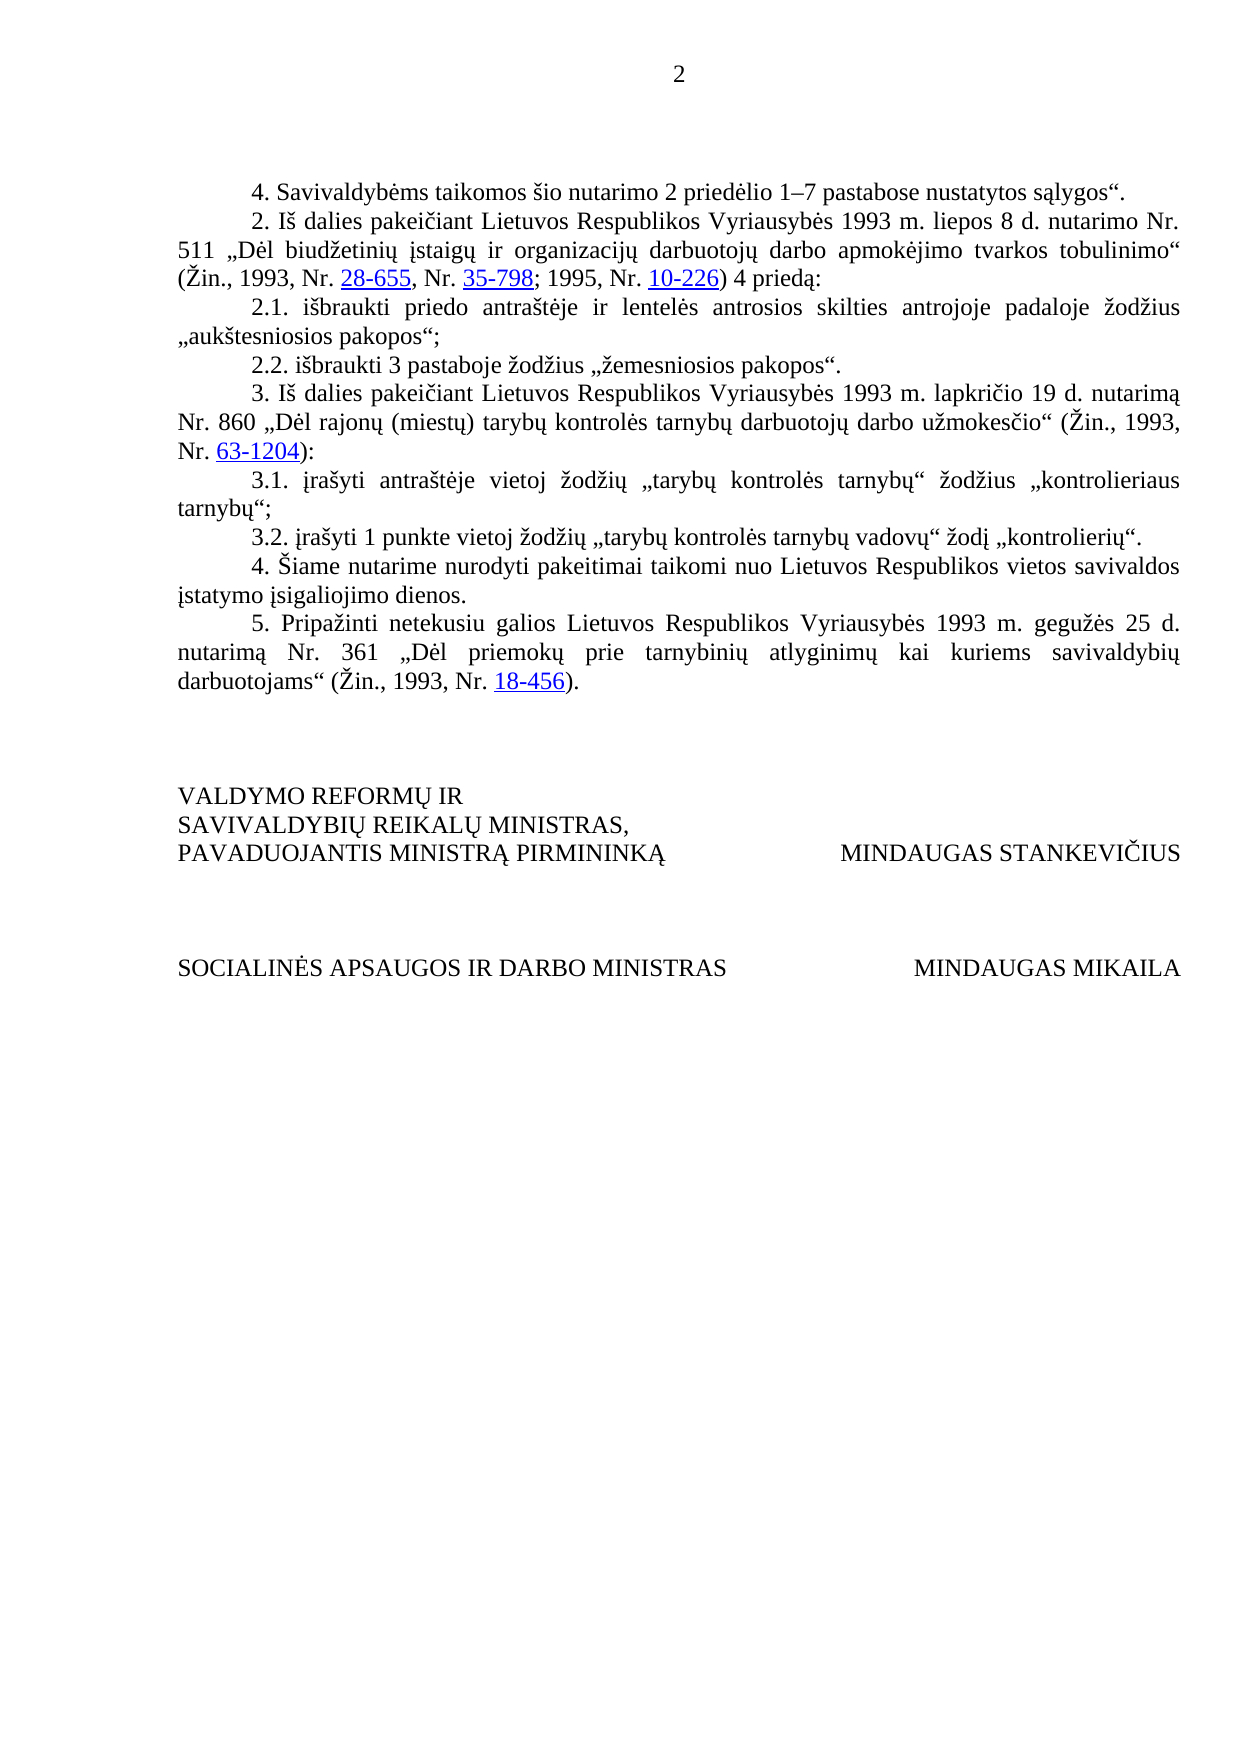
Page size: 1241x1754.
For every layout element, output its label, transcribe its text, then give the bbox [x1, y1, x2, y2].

text 5. Pripažinti netekusiu galios Lietuvos Respublikos Vyriausybės 1993 m. gegužės 25 d. nutarimą Nr. 361 „Dėl priemokų prie tarnybinių atlyginimų kai kuriems savivaldybių darbuotojams“ (Žin., 1993, Nr. 18-456). [177, 608, 1181, 695]
text 4. Šiame nutarime nurodyti pakeitimai taikomi nuo Lietuvos Respublikos vietos savivaldos įstatymo įsigaliojimo dienos. [177, 551, 1181, 608]
text 2.1. išbraukti priedo antraštėje ir lentelės antrosios skilties antrojoje padaloje žodžius „aukštesniosios pakopos“; [177, 292, 1181, 350]
text 2.2. išbraukti 3 pastaboje žodžius „žemesniosios pakopos“. [177, 350, 1181, 378]
text SOCIALINĖS APSAUGOS IR DARBO MINISTRAS MINDAUGAS MIKAILA [177, 953, 1181, 982]
text 4. Savivaldybėms taikomos šio nutarimo 2 priedėlio 1–7 pastabose nustatytos sąlygos“. [177, 177, 1181, 206]
text PAVADUOJANTIS MINISTRĄ PIRMININKĄ MINDAUGAS STANKEVIČIUS [177, 838, 1181, 867]
text 3.2. įrašyti 1 punkte vietoj žodžių „tarybų kontrolės tarnybų vadovų“ žodį „kontrolierių“. [177, 522, 1181, 551]
text VALDYMO REFORMŲ IR [177, 781, 1181, 810]
text 3.1. įrašyti antraštėje vietoj žodžių „tarybų kontrolės tarnybų“ žodžius „kontrolieriaus tarnybų“; [177, 465, 1181, 522]
text 3. Iš dalies pakeičiant Lietuvos Respublikos Vyriausybės 1993 m. lapkričio 19 d. nutarimą Nr. 860 „Dėl rajonų (miestų) tarybų kontrolės tarnybų darbuotojų darbo užmokesčio“ (Žin., 1993, Nr. 63-1204): [177, 378, 1181, 465]
text SAVIVALDYBIŲ REIKALŲ MINISTRAS, [177, 810, 1181, 838]
text 2. Iš dalies pakeičiant Lietuvos Respublikos Vyriausybės 1993 m. liepos 8 d. nutarimo Nr. 511 „Dėl biudžetinių įstaigų ir organizacijų darbuotojų darbo apmokėjimo tvarkos tobulinimo“ (Žin., 1993, Nr. 28-655, Nr. 35-798; 1995, Nr. 10-226) 4 priedą: [177, 206, 1181, 292]
